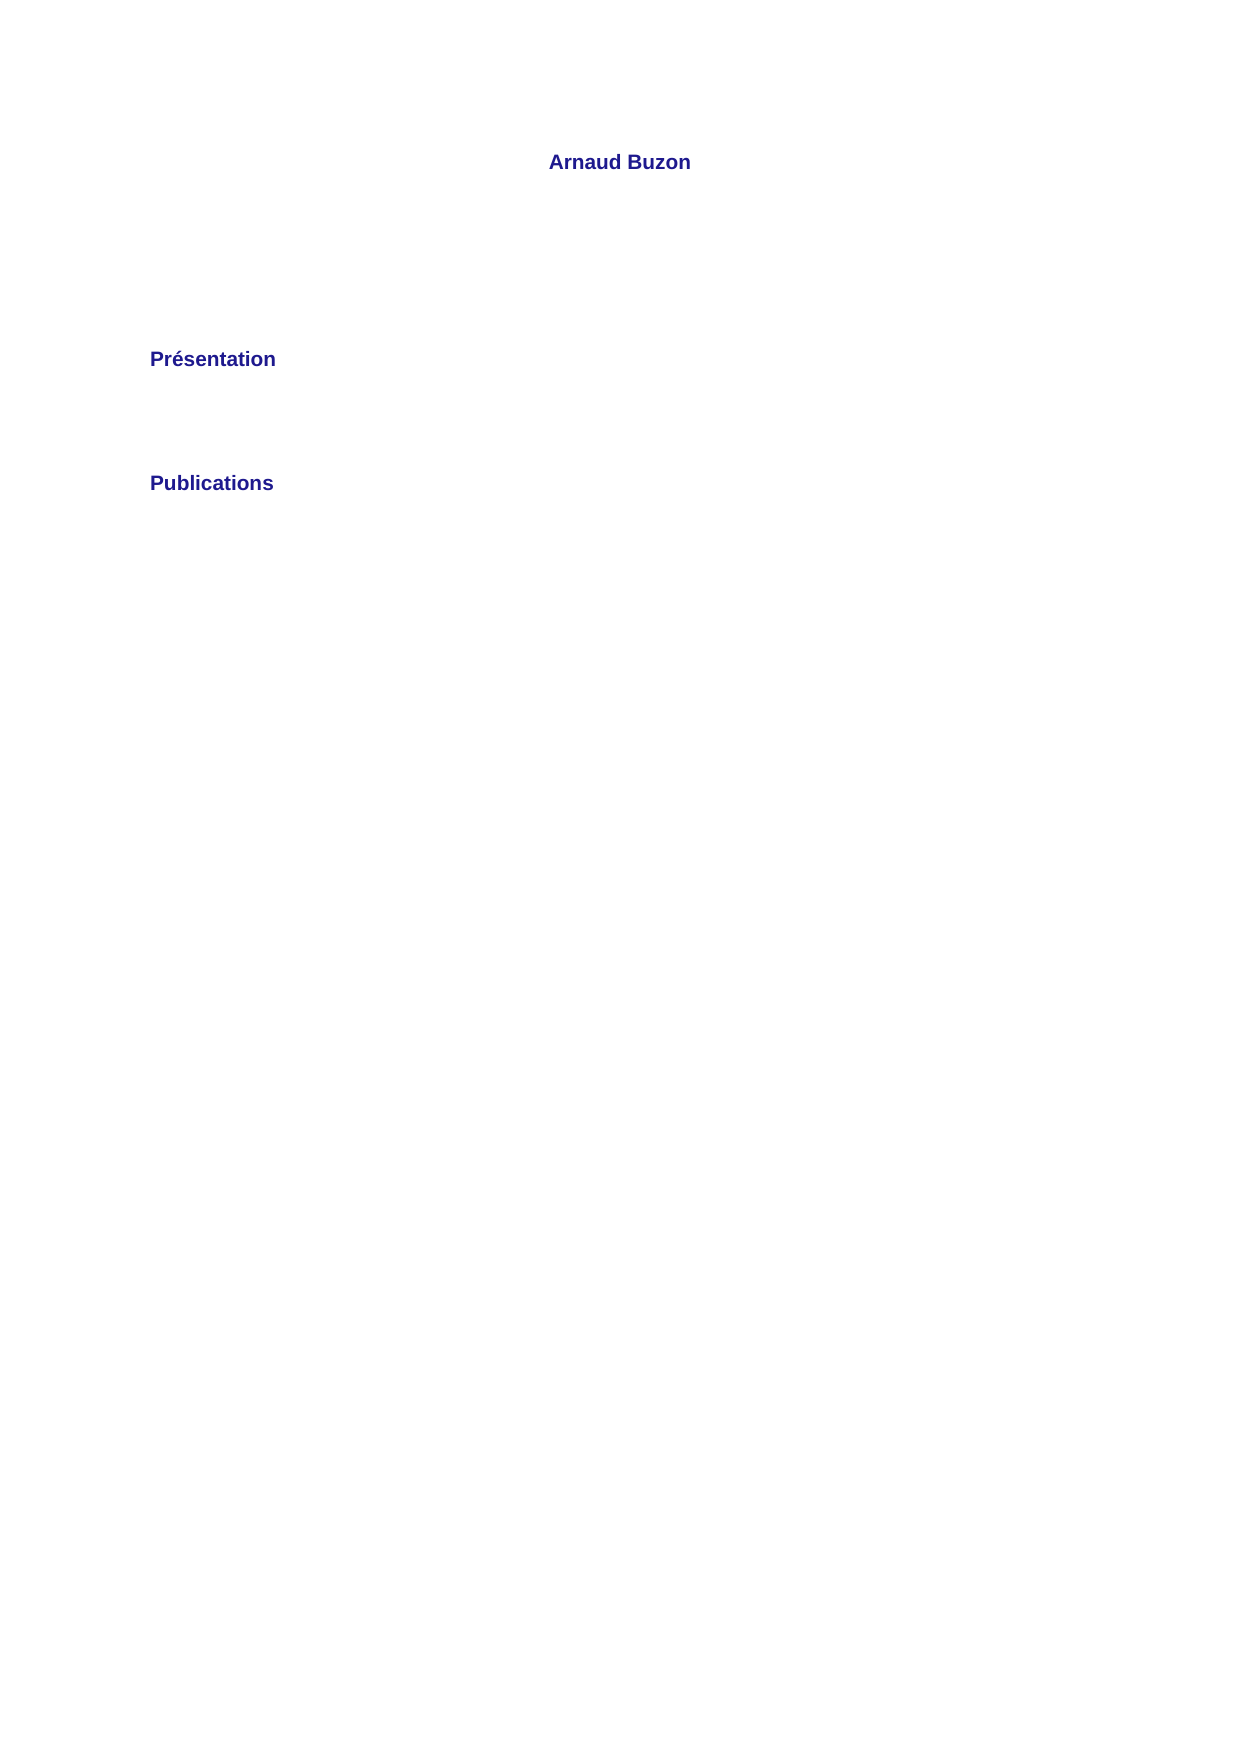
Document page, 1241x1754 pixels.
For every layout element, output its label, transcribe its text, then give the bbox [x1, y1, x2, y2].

subtitle Arnaud Buzon [150, 150, 1090, 174]
subtitle Présentation [150, 347, 1090, 371]
subtitle Publications [150, 471, 1090, 495]
